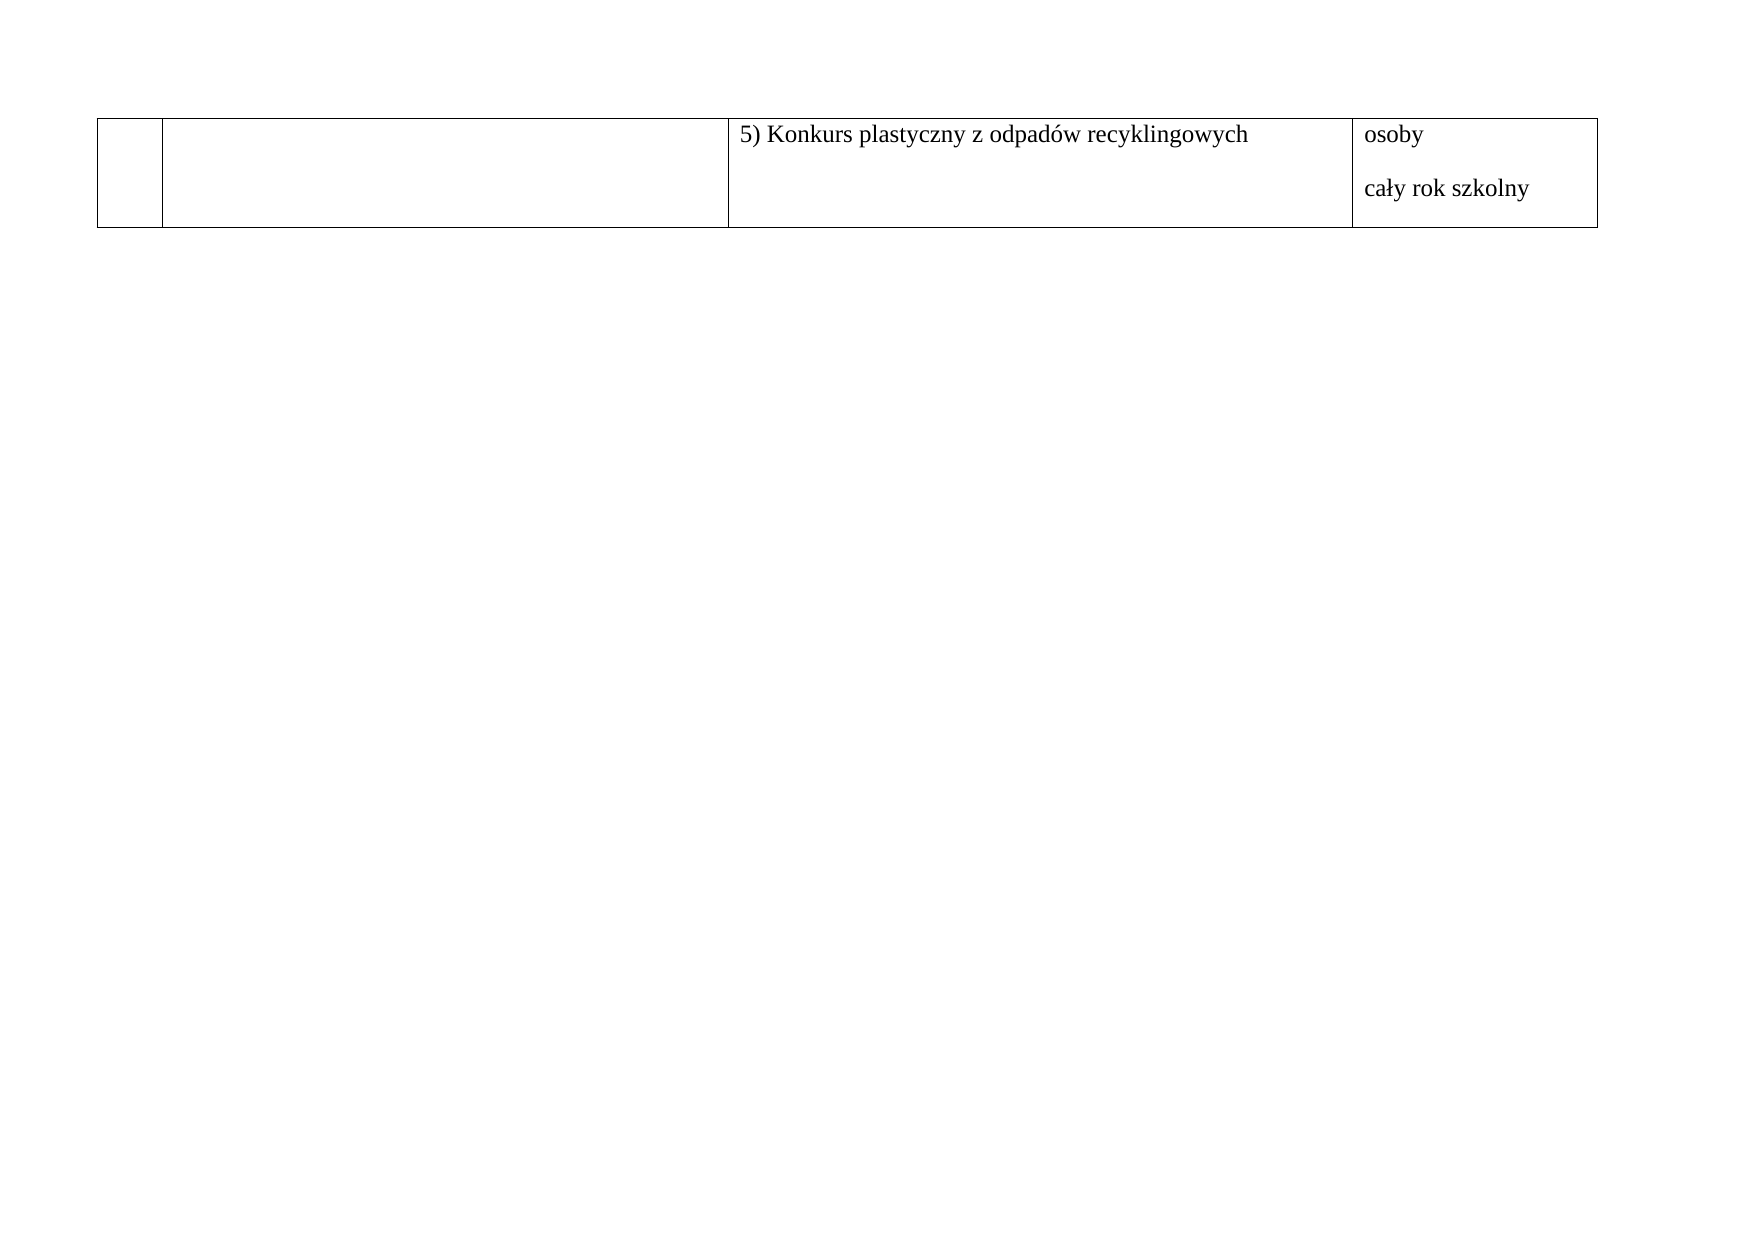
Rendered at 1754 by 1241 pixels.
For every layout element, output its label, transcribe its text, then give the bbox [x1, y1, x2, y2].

table_cell [163, 119, 728, 227]
table_cell [98, 119, 162, 227]
table_cell osoby cały rok szkolny [1353, 119, 1597, 227]
table_cell 5) Konkurs plastyczny z odpadów recyklingowych [729, 119, 1352, 227]
